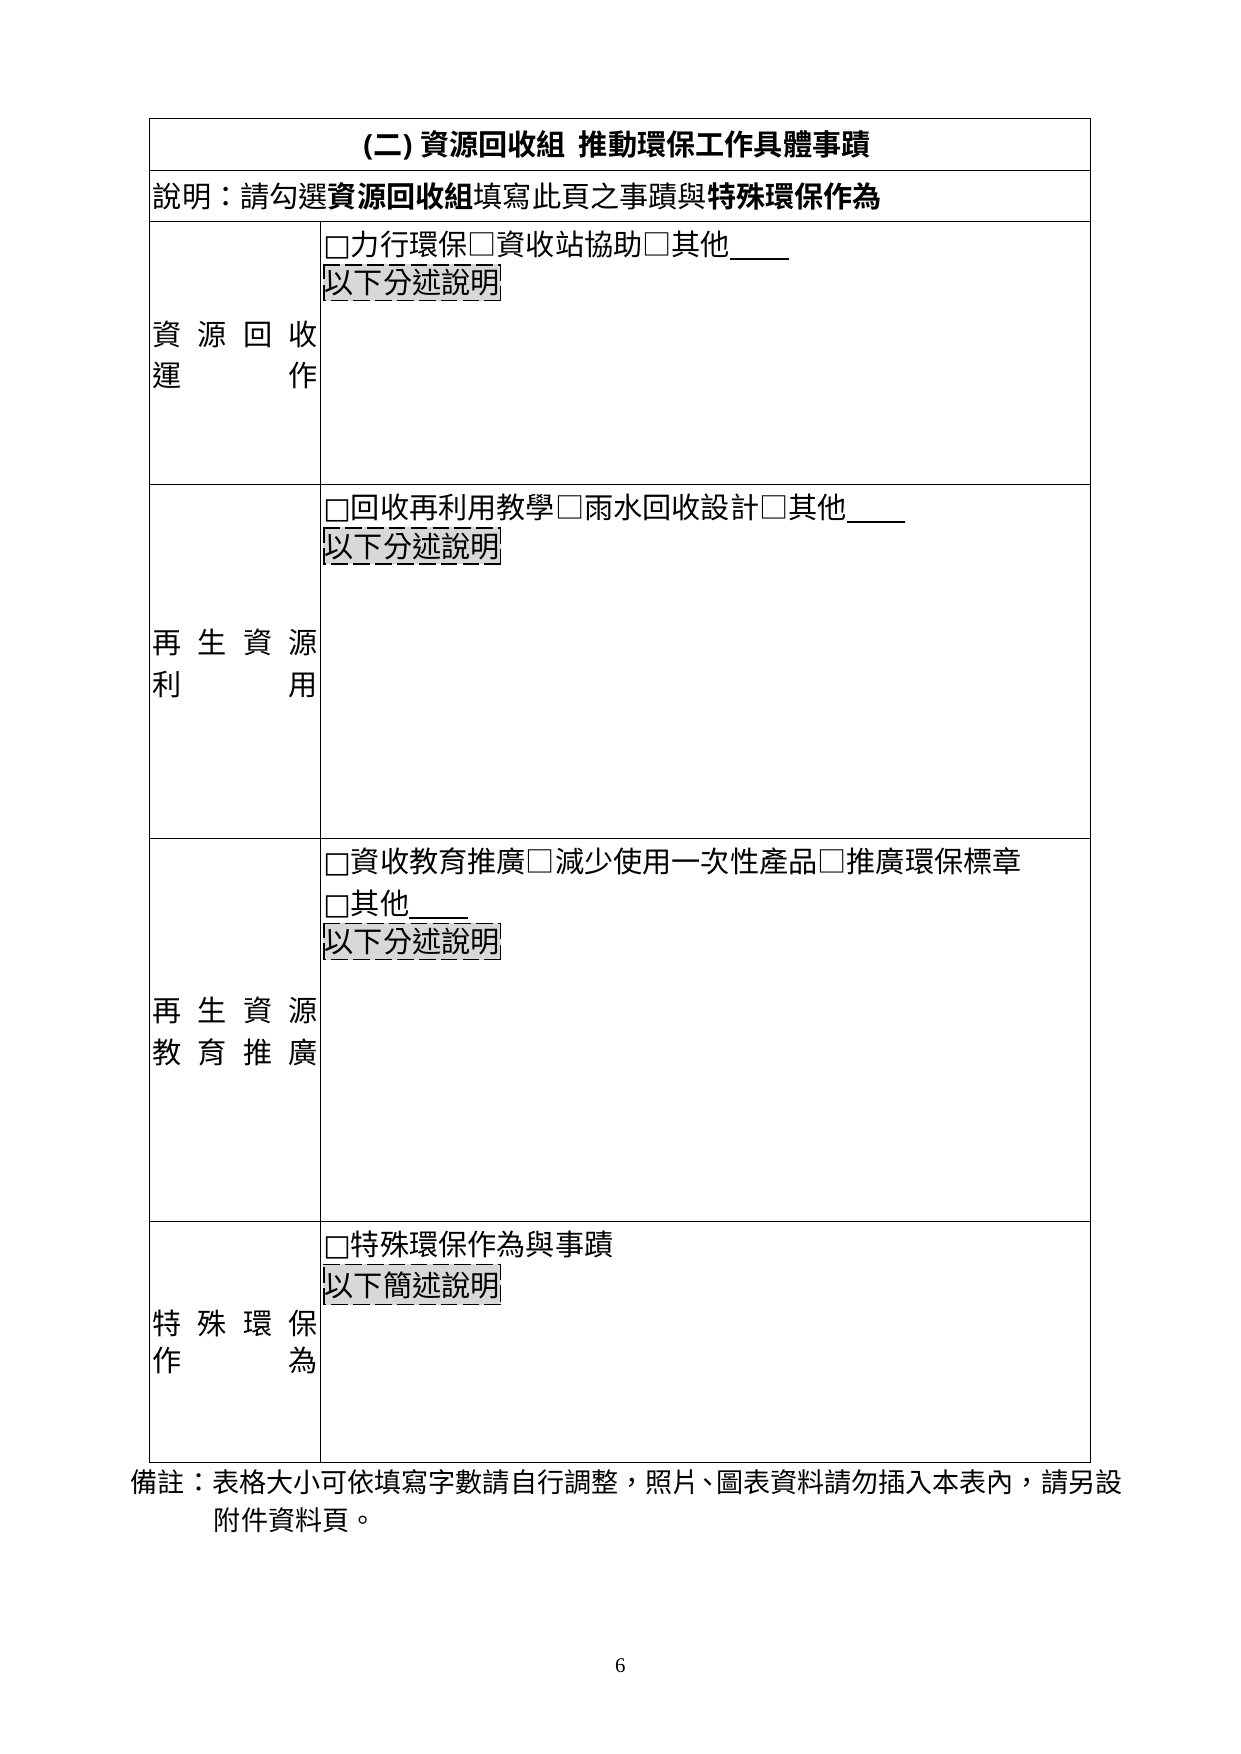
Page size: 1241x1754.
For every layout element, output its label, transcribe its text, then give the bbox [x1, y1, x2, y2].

table_cell 再生資源 教育推廣 [150, 839, 320, 1221]
table_cell 特殊環保 作為 [150, 1222, 320, 1462]
text 備註：表格大小可依填寫字數請自行調整，照片、圖表資料請勿插入本表內，請另設附件資料頁。 [131, 1463, 1122, 1538]
table_cell □特殊環保作為與事蹟 以下簡述說明 [321, 1222, 1090, 1462]
table_cell 資源回收 運作 [150, 222, 320, 484]
table_cell 再生資源 利用 [150, 485, 320, 838]
table_cell 說明：請勾選資源回收組填寫此頁之事蹟與特殊環保作為 [150, 171, 1090, 221]
table_cell □資收教育推廣□減少使用一次性產品□推廣環保標章 □其他 以下分述說明 [321, 839, 1090, 1221]
table_cell □力行環保□資收站協助□其他 以下分述說明 [321, 222, 1090, 484]
table_header (二) 資源回收組 推動環保工作具體事蹟 [150, 119, 1090, 170]
table_cell □回收再利用教學□雨水回收設計□其他 以下分述說明 [321, 485, 1090, 838]
